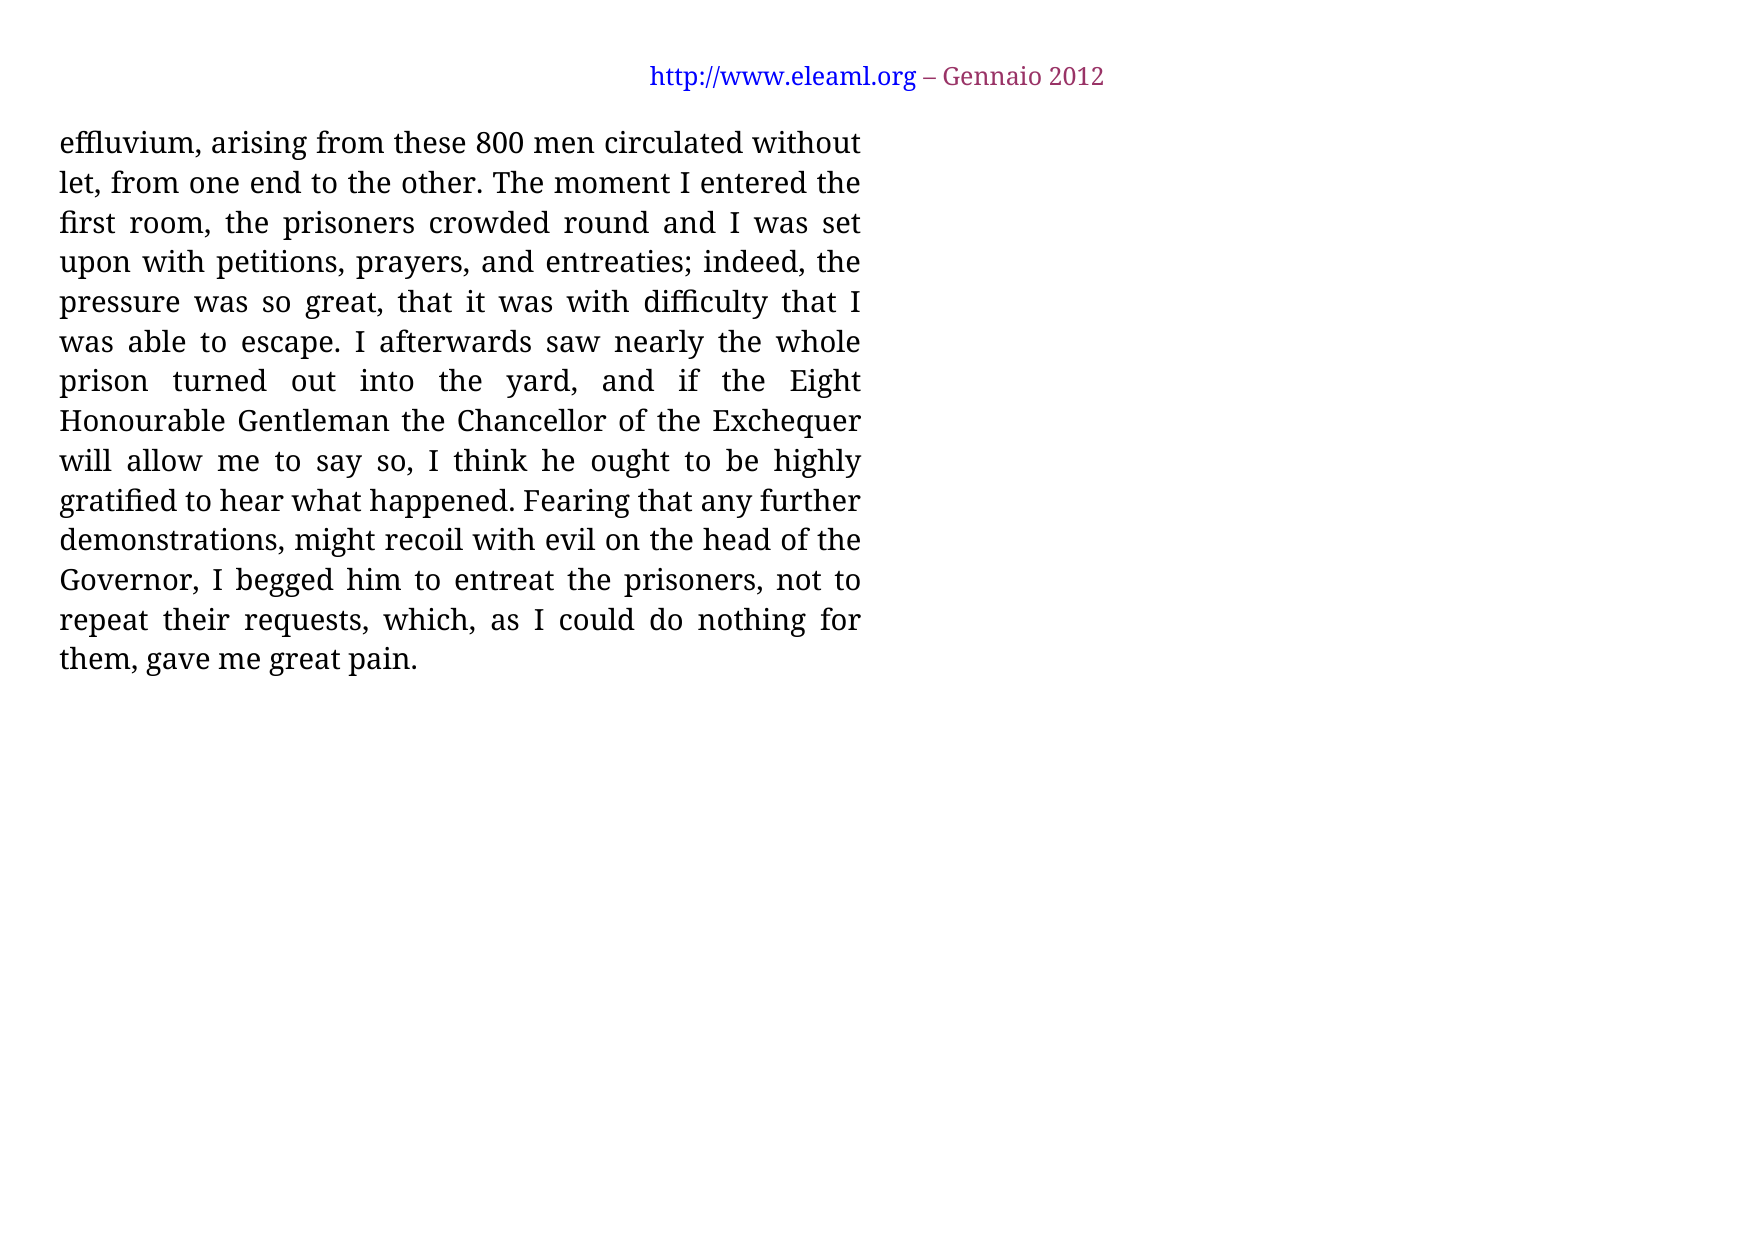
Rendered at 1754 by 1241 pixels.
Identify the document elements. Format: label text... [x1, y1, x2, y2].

text effluvium, arising from these 800 men circulated without let, from one end to the other. The moment I entered the first room, the prisoners crowded round and I was set upon with petitions, prayers, and entreaties; indeed, the pressure was so great, that it was with difficulty that I was able to escape. I afterwards saw nearly the whole prison turned out into the yard, and if the Eight Honourable Gentleman the Chancellor of the Exchequer will allow me to say so, I think he ought to be highly gratified to hear what happened. Fearing that any further demonstrations, might recoil with evil on the head of the Governor, I begged him to entreat the prisoners, not to repeat their requests, which, as I could do nothing for them, gave me great pain. [59, 123, 862, 678]
